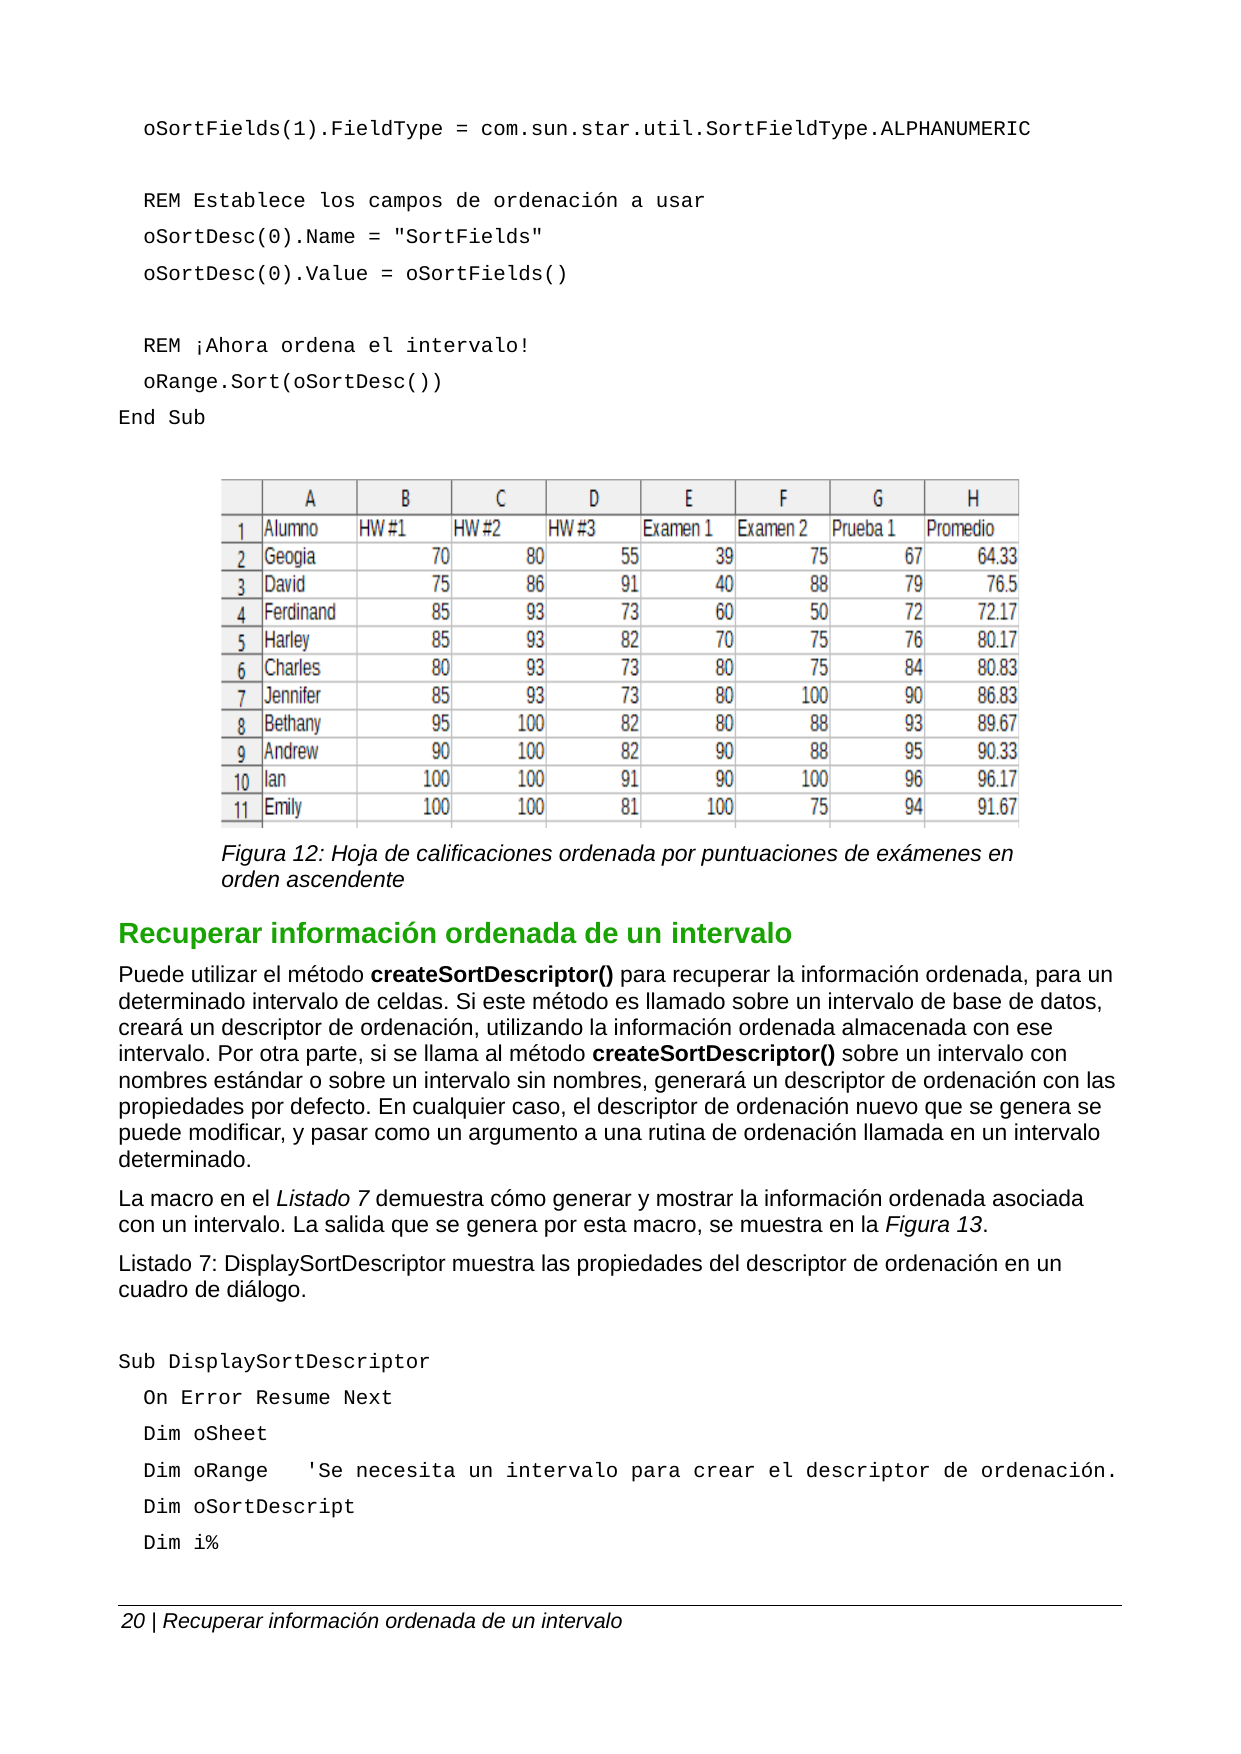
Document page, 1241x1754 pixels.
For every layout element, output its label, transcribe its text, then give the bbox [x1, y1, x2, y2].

text REM Establece los campos de ordenación a usar [118, 190, 1122, 214]
text Listado 7: DisplaySortDescriptor muestra las propiedades del descriptor de ordenación en un cuadro de diálogo. [118, 1250, 1122, 1302]
text oSortDesc(0).Name = "SortFields" [118, 227, 1122, 250]
text Dim oSortDescript [118, 1496, 1122, 1519]
text Puede utilizar el método createSortDescriptor() para recuperar la información ordenada, para un determinado intervalo de celdas. Si este método es llamado sobre un intervalo de base de datos, creará un descriptor de ordenación, utilizando la información ordenada almacenada con ese intervalo. Por otra parte, si se llama al método createSortDescriptor() sobre un intervalo con nombres estándar o sobre un intervalo sin nombres, generará un descriptor de ordenación con las propiedades por defecto. En cualquier caso, el descriptor de ordenación nuevo que se genera se puede modificar, y pasar como un argumento a una rutina de ordenación llamada en un intervalo determinado. [118, 961, 1122, 1172]
text Dim oRange 'Se necesita un intervalo para crear el descriptor de ordenación. [118, 1459, 1122, 1483]
text Sub DisplaySortDescriptor [118, 1351, 1122, 1375]
text REM ¡Ahora ordena el intervalo! [118, 335, 1122, 359]
text Figura 12: Hoja de calificaciones ordenada por puntuaciones de exámenes en orden ascendente [221, 839, 1019, 892]
picture [221, 479, 1020, 828]
text oSortDesc(0).Value = oSortFields() [118, 263, 1122, 286]
text La macro en el Listado 7 demuestra cómo generar y mostrar la información ordenada asociada con un intervalo. La salida que se genera por esta macro, se muestra en la Figura 13. [118, 1184, 1122, 1237]
text On Error Resume Next [118, 1387, 1122, 1411]
text oRange.Sort(oSortDesc()) [118, 371, 1122, 395]
text Dim i% [118, 1532, 1122, 1556]
text End Sub [118, 407, 1122, 431]
subtitle Recuperar información ordenada de un intervalo [118, 916, 1122, 949]
text oSortFields(1).FieldType = com.sun.star.util.SortFieldType.ALPHANUMERIC [118, 118, 1122, 142]
text Dim oSheet [118, 1423, 1122, 1447]
